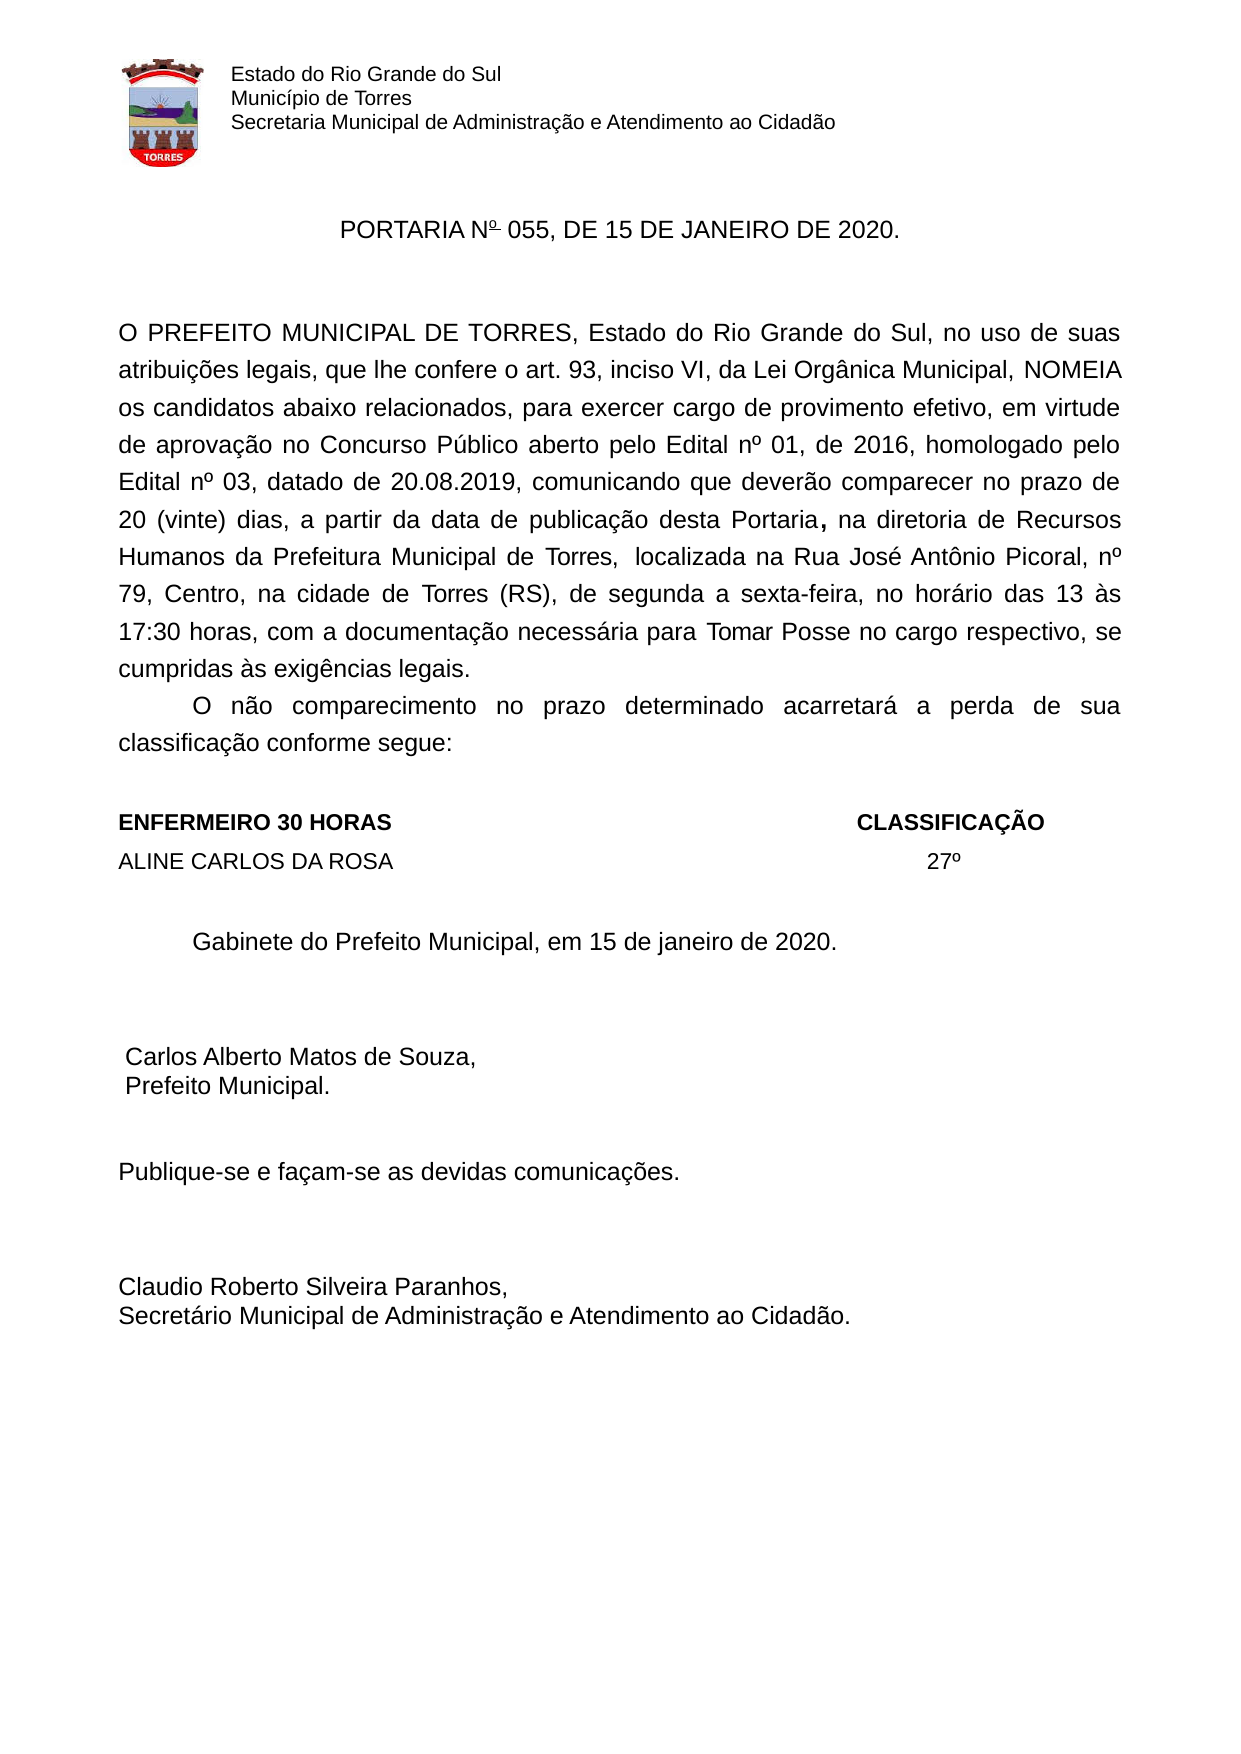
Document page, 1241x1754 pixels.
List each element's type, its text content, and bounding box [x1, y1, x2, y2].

text ALINE CARLOS DA ROSA 27º [118, 848, 1122, 874]
text Claudio Roberto Silveira Paranhos, [118, 1272, 1122, 1301]
text PORTARIA No 055, DE 15 DE JANEIRO DE 2020. [118, 215, 1122, 243]
text Gabinete do Prefeito Municipal, em 15 de janeiro de 2020. [118, 927, 1122, 956]
text Publique-se e façam-se as devidas comunicações. [118, 1157, 1122, 1186]
text Prefeito Municipal. [118, 1071, 1122, 1100]
text O PREFEITO MUNICIPAL DE TORRES, Estado do Rio Grande do Sul, no uso de suas atribuições legais, que lhe confere o art. 93, inciso VI, da Lei Orgânica Municipal, NOMEIA os candidatos abaixo relacionados, para exercer cargo de provimento efetivo, em virtude de aprovação no Concurso Público aberto pelo Edital nº 01, de 2016, homologado pelo Edital nº 03, datado de 20.08.2019, comunicando que deverão comparecer no prazo de 20 (vinte) dias, a partir da data de publicação desta Portaria, na diretoria de Recursos Humanos da Prefeitura Municipal de Torres, localizada na Rua José Antônio Picoral, nº 79, Centro, na cidade de Torres (RS), de segunda a sexta-feira, no horário das 13 às 17:30 horas, com a documentação necessária para Tomar Posse no cargo respectivo, se cumpridas às exigências legais. [118, 318, 1122, 682]
text ENFERMEIRO 30 HORAS CLASSIFICAÇÃO [118, 809, 1122, 835]
text Carlos Alberto Matos de Souza, [118, 1042, 1122, 1071]
text Secretário Municipal de Administração e Atendimento ao Cidadão. [118, 1301, 1122, 1330]
picture [121, 59, 204, 167]
text O não comparecimento no prazo determinado acarretará a perda de sua classificação conforme segue: [118, 691, 1122, 757]
